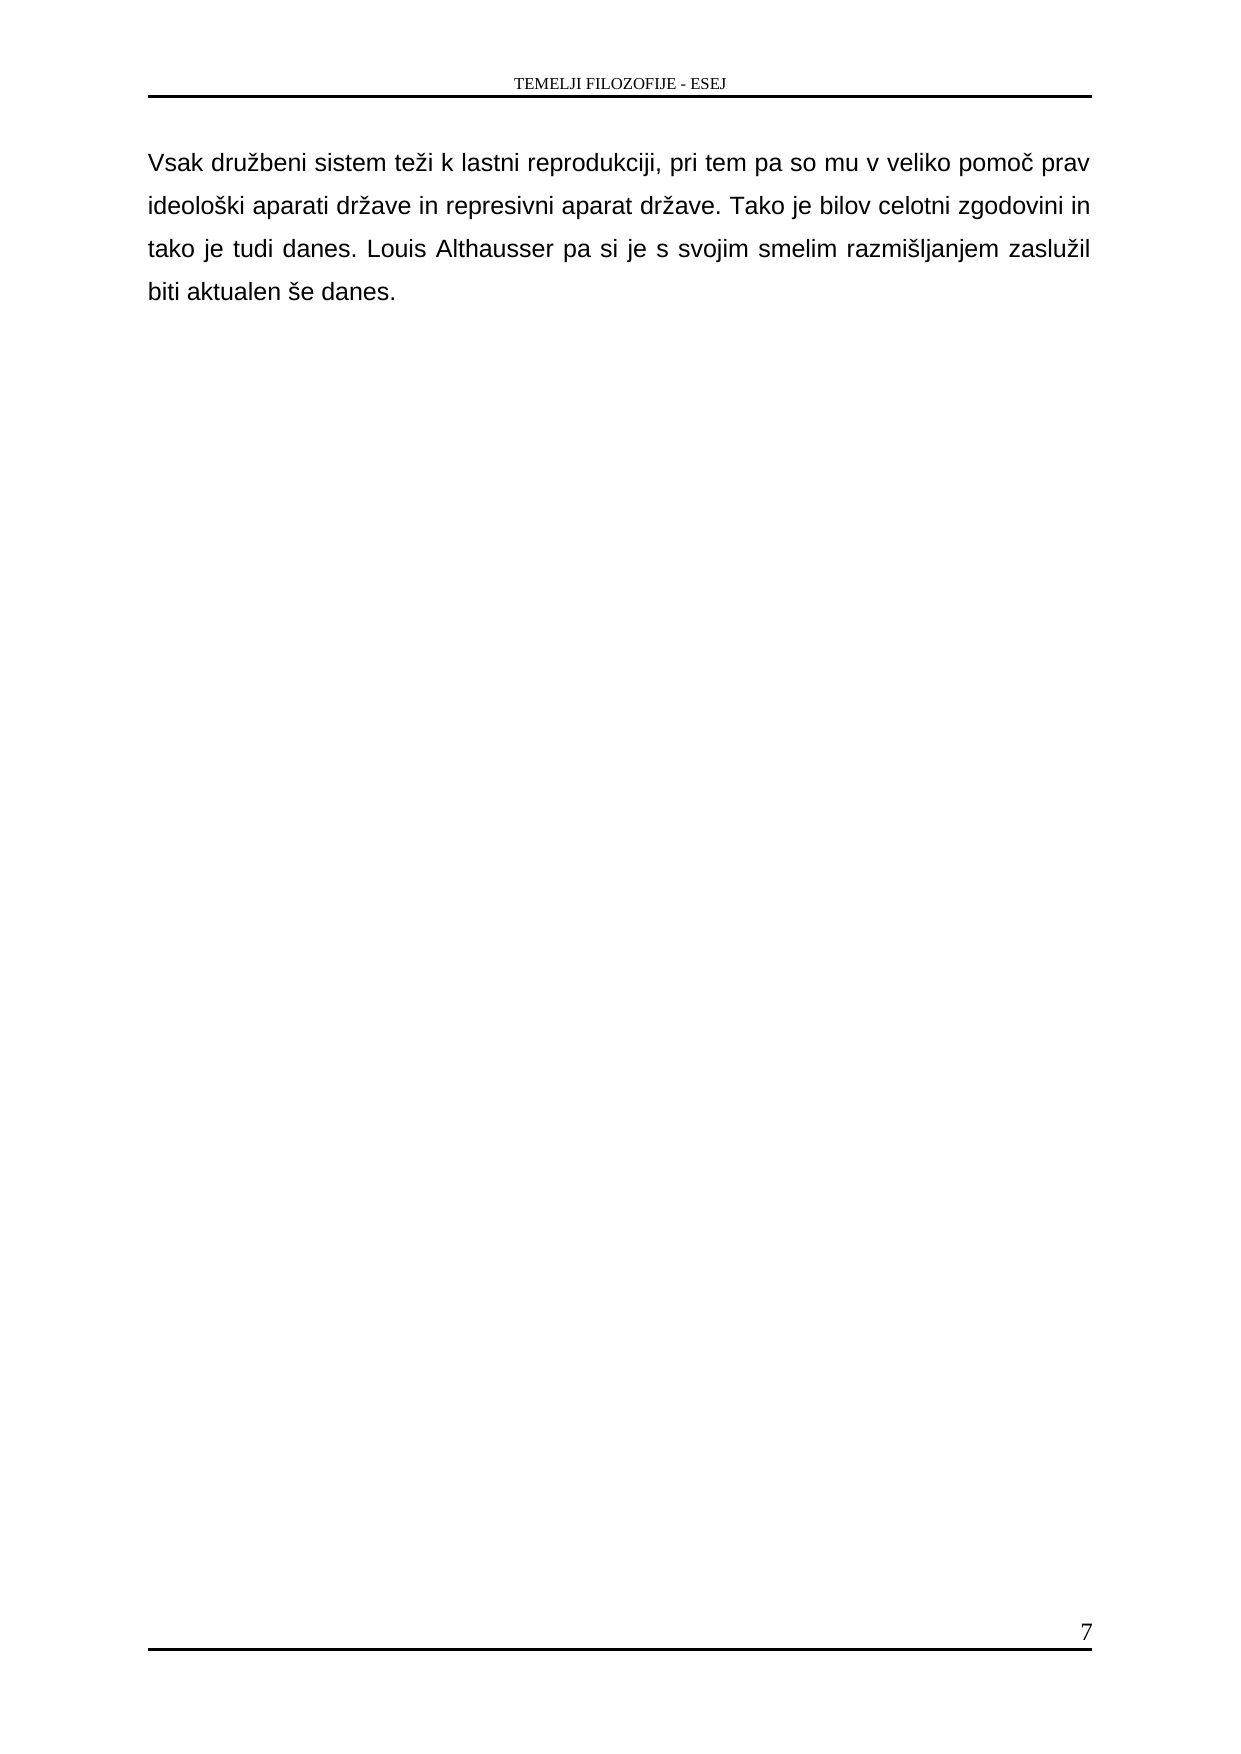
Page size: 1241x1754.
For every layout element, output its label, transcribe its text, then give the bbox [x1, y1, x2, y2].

text Vsak družbeni sistem teži k lastni reprodukciji, pri tem pa so mu v veliko pomoč prav ideološki aparati države in represivni aparat države. Tako je bilov celotni zgodovini in tako je tudi danes. Louis Althausser pa si je s svojim smelim razmišljanjem zaslužil biti aktualen še danes. [148, 148, 1092, 306]
